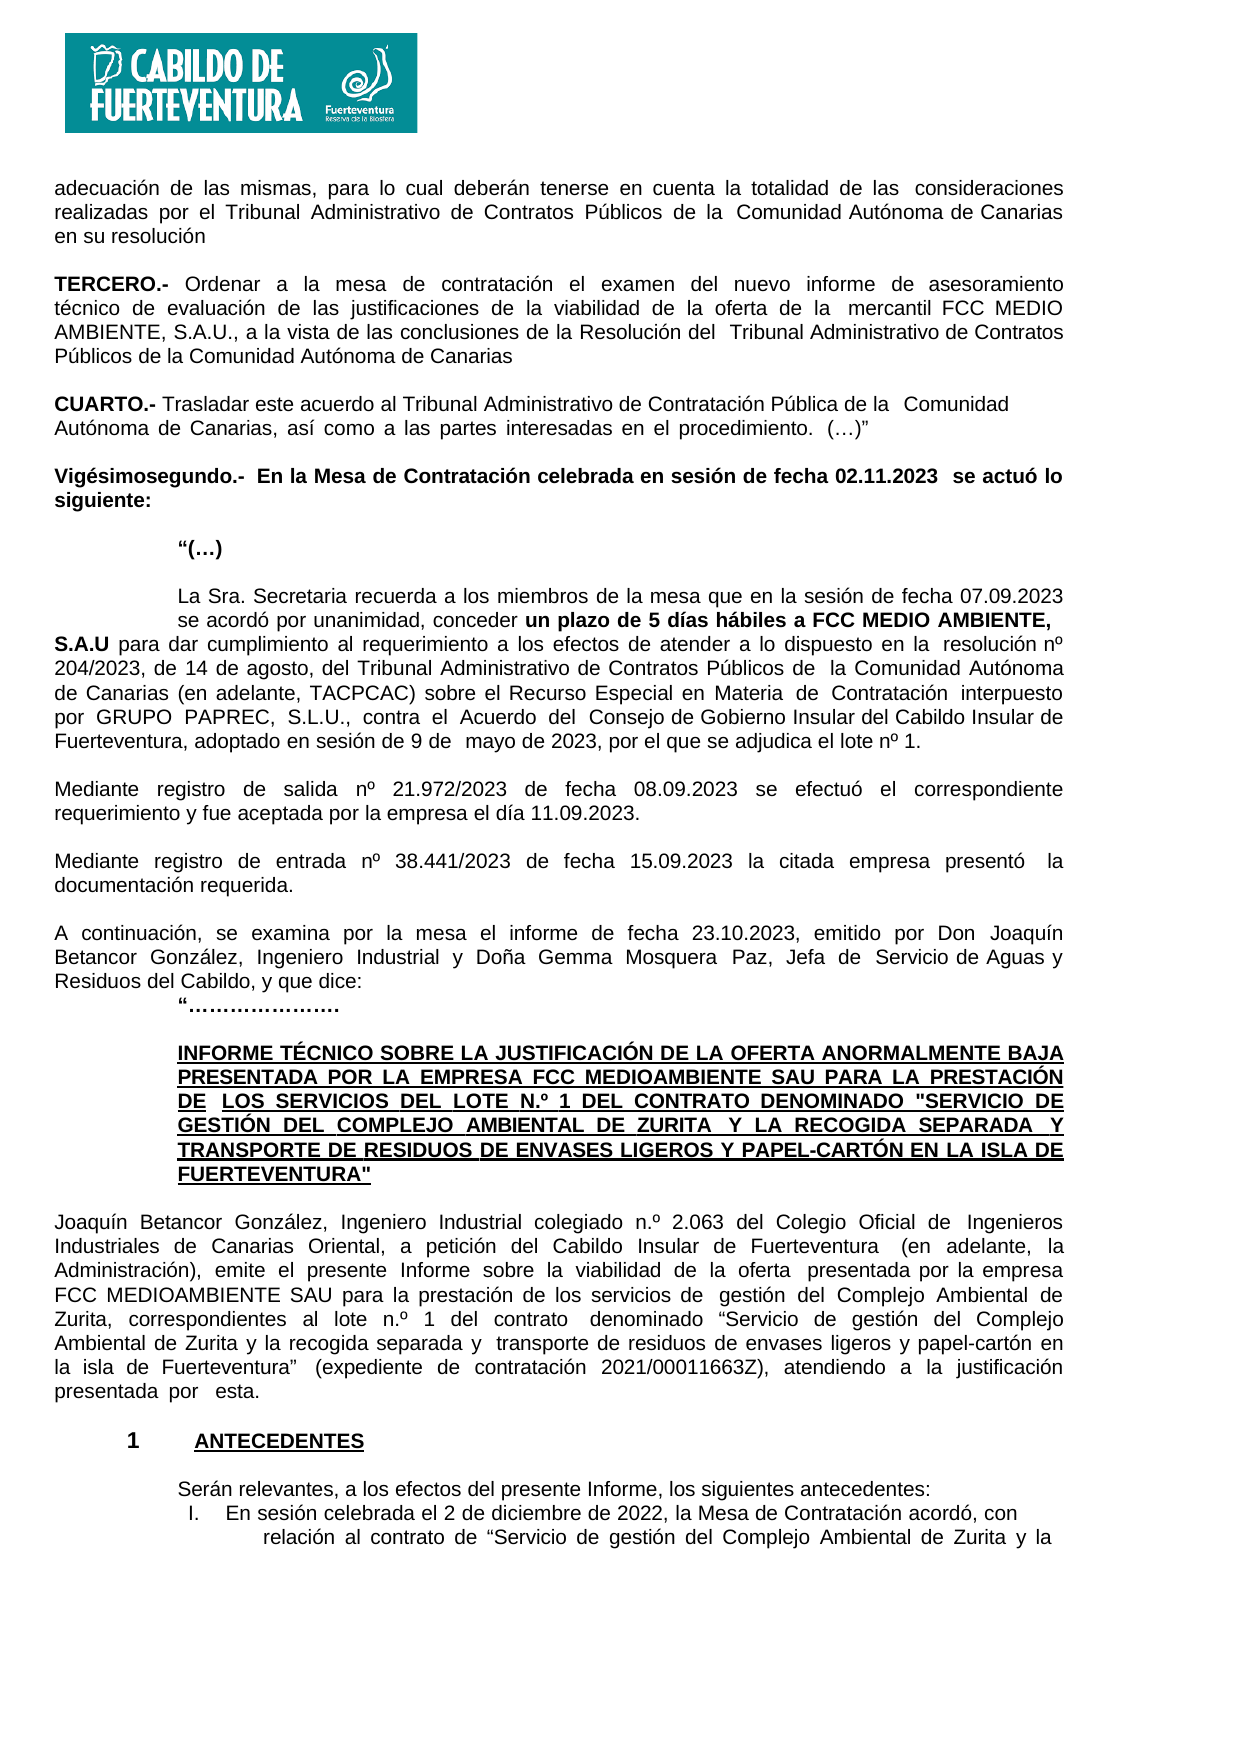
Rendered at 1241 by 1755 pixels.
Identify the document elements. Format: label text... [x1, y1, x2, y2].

text FUERTEVENTURA" [177, 1161, 1064, 1186]
text Serán relevantes, a los efectos del presente Informe, los siguientes antecedentes: [177, 1477, 1076, 1501]
text DE LOS SERVICIOS DEL LOTE N.º 1 DEL CONTRATO DENOMINADO "SERVICIO DE GESTIÓN DEL COMPLEJO AMBIENTAL DE ZURITA Y LA RECOGIDA SEPARADA Y [177, 1088, 1064, 1134]
text A continuación, se examina por la mesa el informe de fecha 23.10.2023, emitido por Don Joaquín Betancor González, Ingeniero Industrial y Doña Gemma Mosquera Paz, Jefa de Servicio de Aguas y Residuos del Cabildo, y que dice: [54, 921, 1064, 993]
text Mediante registro de entrada nº 38.441/2023 de fecha 15.09.2023 la citada empresa presentó la documentación requerida. [54, 849, 1064, 897]
text adecuación de las mismas, para lo cual deberán tenerse en cuenta la totalidad de las consideraciones realizadas por el Tribunal Administrativo de Contratos Públicos de la Comunidad Autónoma de Canarias en su resolución [54, 176, 1064, 248]
text La Sra. Secretaria recuerda a los miembros de la mesa que en la sesión de fecha 07.09.2023 se acordó por unanimidad, conceder un plazo de 5 días hábiles a FCC MEDIO AMBIENTE, [177, 584, 1064, 632]
text S.A.U para dar cumplimiento al requerimiento a los efectos de atender a lo dispuesto en la resolución nº 204/2023, de 14 de agosto, del Tribunal Administrativo de Contratos Públicos de la Comunidad Autónoma de Canarias (en adelante, TACPCAC) sobre el Recurso Especial en Materia de Contratación interpuesto por GRUPO PAPREC, S.L.U., contra el Acuerdo del Consejo de Gobierno Insular del Cabildo Insular de Fuerteventura, adoptado en sesión de 9 de mayo de 2023, por el que se adjudica el lote nº 1. [54, 632, 1064, 753]
text “(…) [177, 536, 1076, 560]
text INFORME TÉCNICO SOBRE LA JUSTIFICACIÓN DE LA OFERTA ANORMALMENTE BAJA [177, 1041, 1064, 1062]
text CUARTO.- Trasladar este acuerdo al Tribunal Administrativo de Contratación Pública de la Comunidad Autónoma de Canarias, así como a las partes interesadas en el procedimiento. (…)” [54, 392, 1064, 440]
text Mediante registro de salida nº 21.972/2023 de fecha 08.09.2023 se efectuó el correspondiente requerimiento y fue aceptada por la empresa el día 11.09.2023. [54, 777, 1064, 825]
list En sesión celebrada el 2 de diciembre de 2022, la Mesa de Contratación acordó, con relación al contrato de “Servicio de gestión del Complejo Ambiental de Zurita y la [188, 1501, 1061, 1549]
subtitle Vigésimosegundo.- En la Mesa de Contratación celebrada en sesión de fecha 02.11.2023 se actuó lo siguiente: [54, 464, 1064, 512]
text TRANSPORTE DE RESIDUOS DE ENVASES LIGEROS Y PAPEL-CARTÓN EN LA ISLA DE [177, 1136, 1064, 1158]
subtitle “…………………. [177, 993, 1076, 1017]
text Joaquín Betancor González, Ingeniero Industrial colegiado n.º 2.063 del Colegio Oficial de Ingenieros Industriales de Canarias Oriental, a petición del Cabildo Insular de Fuerteventura (en adelante, la Administración), emite el presente Informe sobre la viabilidad de la oferta presentada por la empresa FCC MEDIOAMBIENTE SAU para la prestación de los servicios de gestión del Complejo Ambiental de Zurita, correspondientes al lote n.º 1 del contrato denominado “Servicio de gestión del Complejo Ambiental de Zurita y la recogida separada y transporte de residuos de envases ligeros y papel-cartón en la isla de Fuerteventura” (expediente de contratación 2021/00011663Z), atendiendo a la justificación presentada por esta. [54, 1210, 1064, 1403]
list ANTECEDENTES [120, 1427, 1076, 1453]
text PRESENTADA POR LA EMPRESA FCC MEDIOAMBIENTE SAU PARA LA PRESTACIÓN [177, 1064, 1064, 1086]
text TERCERO.- Ordenar a la mesa de contratación el examen del nuevo informe de asesoramiento técnico de evaluación de las justificaciones de la viabilidad de la oferta de la mercantil FCC MEDIO AMBIENTE, S.A.U., a la vista de las conclusiones de la Resolución del Tribunal Administrativo de Contratos Públicos de la Comunidad Autónoma de Canarias [54, 272, 1064, 368]
